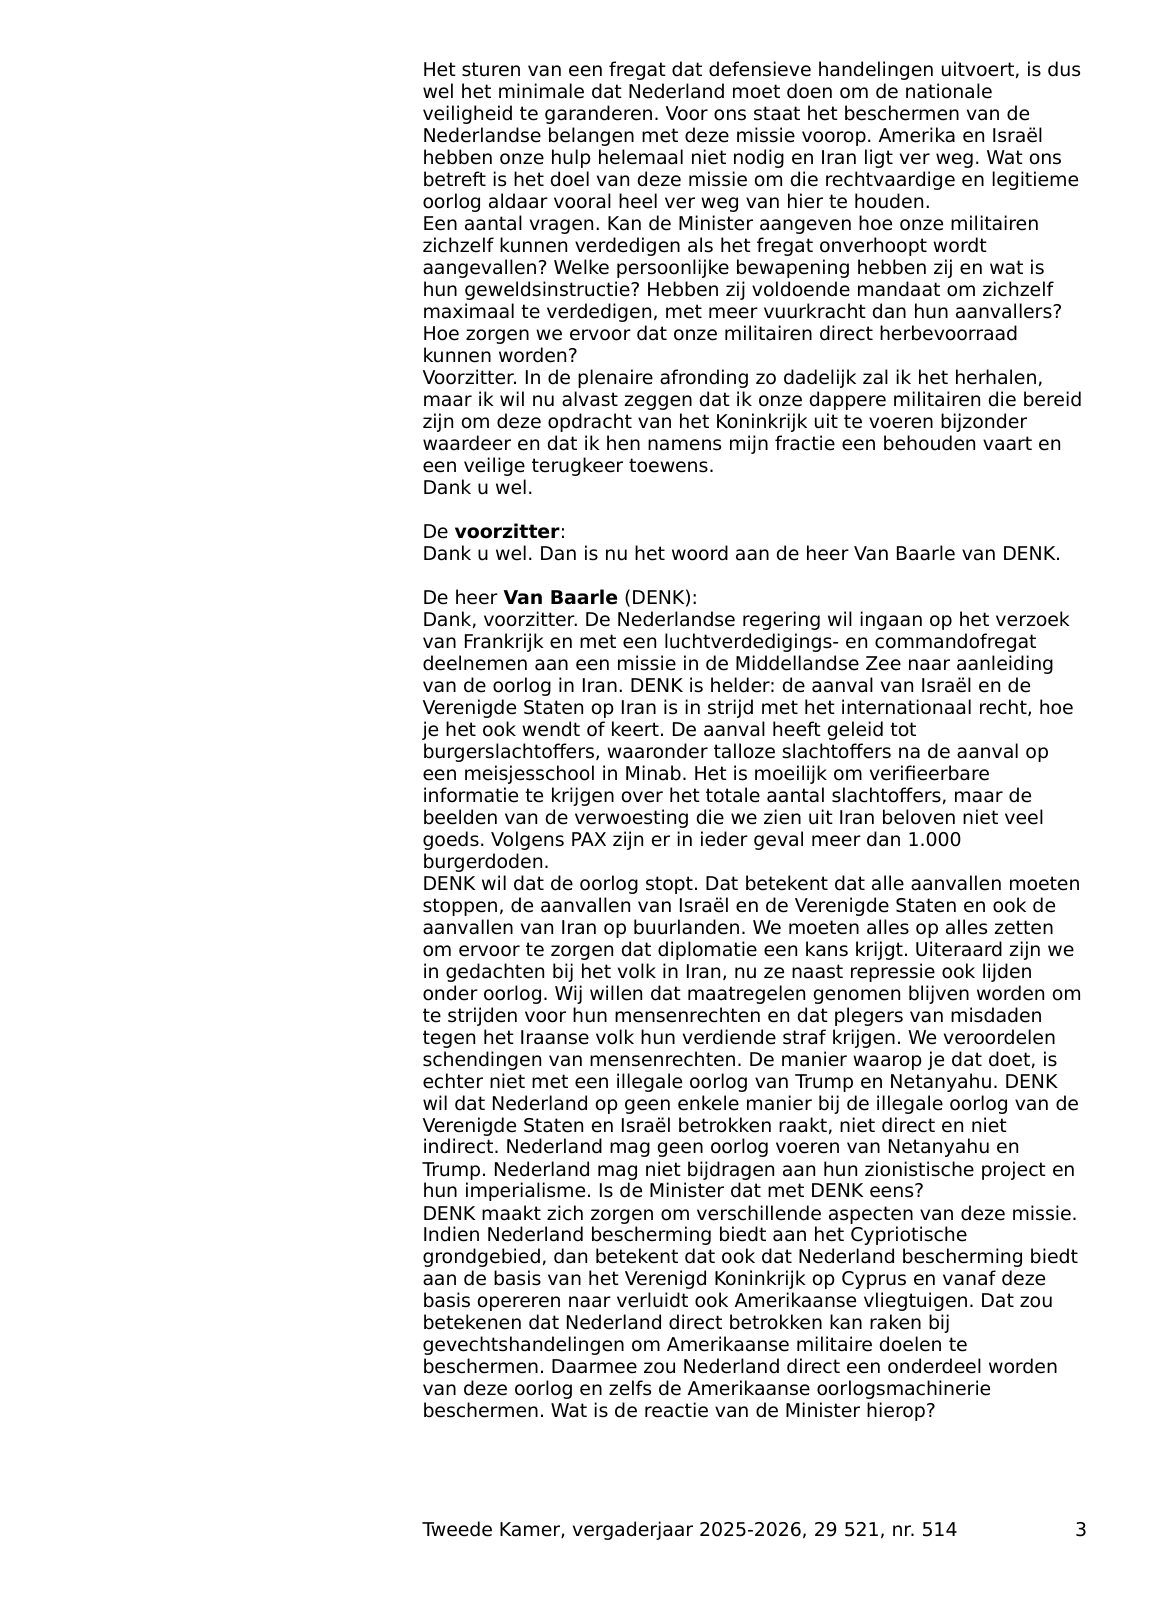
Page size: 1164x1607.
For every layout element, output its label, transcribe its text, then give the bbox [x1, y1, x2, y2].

text Het sturen van een fregat dat defensieve handelingen uitvoert, is dus wel het minimale dat Nederland moet doen om de nationale veiligheid te garanderen. Voor ons staat het beschermen van de Nederlandse belangen met deze missie voorop. Amerika en Israël hebben onze hulp helemaal niet nodig en Iran ligt ver weg. Wat ons betreft is het doel van deze missie om die rechtvaardige en legitieme oorlog aldaar vooral heel ver weg van hier te houden. [422, 59, 1087, 213]
text Dank u wel. Dan is nu het woord aan de heer Van Baarle van DENK. [422, 543, 1087, 565]
text Voorzitter. In de plenaire afronding zo dadelijk zal ik het herhalen, maar ik wil nu alvast zeggen dat ik onze dappere militairen die bereid zijn om deze opdracht van het Koninkrijk uit te voeren bijzonder waardeer en dat ik hen namens mijn fractie een behouden vaart en een veilige terugkeer toewens. [422, 367, 1087, 477]
text Een aantal vragen. Kan de Minister aangeven hoe onze militairen zichzelf kunnen verdedigen als het fregat onverhoopt wordt aangevallen? Welke persoonlijke bewapening hebben zij en wat is hun geweldsinstructie? Hebben zij voldoende mandaat om zichzelf maximaal te verdedigen, met meer vuurkracht dan hun aanvallers? Hoe zorgen we ervoor dat onze militairen direct herbevoorraad kunnen worden? [422, 213, 1087, 367]
text De voorzitter: [422, 521, 1087, 543]
text De heer Van Baarle (DENK): [422, 587, 1087, 609]
text Dank u wel. [422, 477, 1087, 499]
text DENK maakt zich zorgen om verschillende aspecten van deze missie. Indien Nederland bescherming biedt aan het Cypriotische grondgebied, dan betekent dat ook dat Nederland bescherming biedt aan de basis van het Verenigd Koninkrijk op Cyprus en vanaf deze basis opereren naar verluidt ook Amerikaanse vliegtuigen. Dat zou betekenen dat Nederland direct betrokken kan raken bij gevechtshandelingen om Amerikaanse militaire doelen te beschermen. Daarmee zou Nederland direct een onderdeel worden van deze oorlog en zelfs de Amerikaanse oorlogsmachinerie beschermen. Wat is de reactie van de Minister hierop? [422, 1202, 1087, 1422]
text DENK wil dat de oorlog stopt. Dat betekent dat alle aanvallen moeten stoppen, de aanvallen van Israël en de Verenigde Staten en ook de aanvallen van Iran op buurlanden. We moeten alles op alles zetten om ervoor te zorgen dat diplomatie een kans krijgt. Uiteraard zijn we in gedachten bij het volk in Iran, nu ze naast repressie ook lijden onder oorlog. Wij willen dat maatregelen genomen blijven worden om te strijden voor hun mensenrechten en dat plegers van misdaden tegen het Iraanse volk hun verdiende straf krijgen. We veroordelen schendingen van mensenrechten. De manier waarop je dat doet, is echter niet met een illegale oorlog van Trump en Netanyahu. DENK wil dat Nederland op geen enkele manier bij de illegale oorlog van de Verenigde Staten en Israël betrokken raakt, niet direct en niet indirect. Nederland mag geen oorlog voeren van Netanyahu en Trump. Nederland mag niet bijdragen aan hun zionistische project en hun imperialisme. Is de Minister dat met DENK eens? [422, 873, 1087, 1202]
text Dank, voorzitter. De Nederlandse regering wil ingaan op het verzoek van Frankrijk en met een luchtverdedigings- en commandofregat deelnemen aan een missie in de Middellandse Zee naar aanleiding van de oorlog in Iran. DENK is helder: de aanval van Israël en de Verenigde Staten op Iran is in strijd met het internationaal recht, hoe je het ook wendt of keert. De aanval heeft geleid tot burgerslachtoffers, waaronder talloze slachtoffers na de aanval op een meisjesschool in Minab. Het is moeilijk om verifieerbare informatie te krijgen over het totale aantal slachtoffers, maar de beelden van de verwoesting die we zien uit Iran beloven niet veel goeds. Volgens PAX zijn er in ieder geval meer dan 1.000 burgerdoden. [422, 609, 1087, 873]
